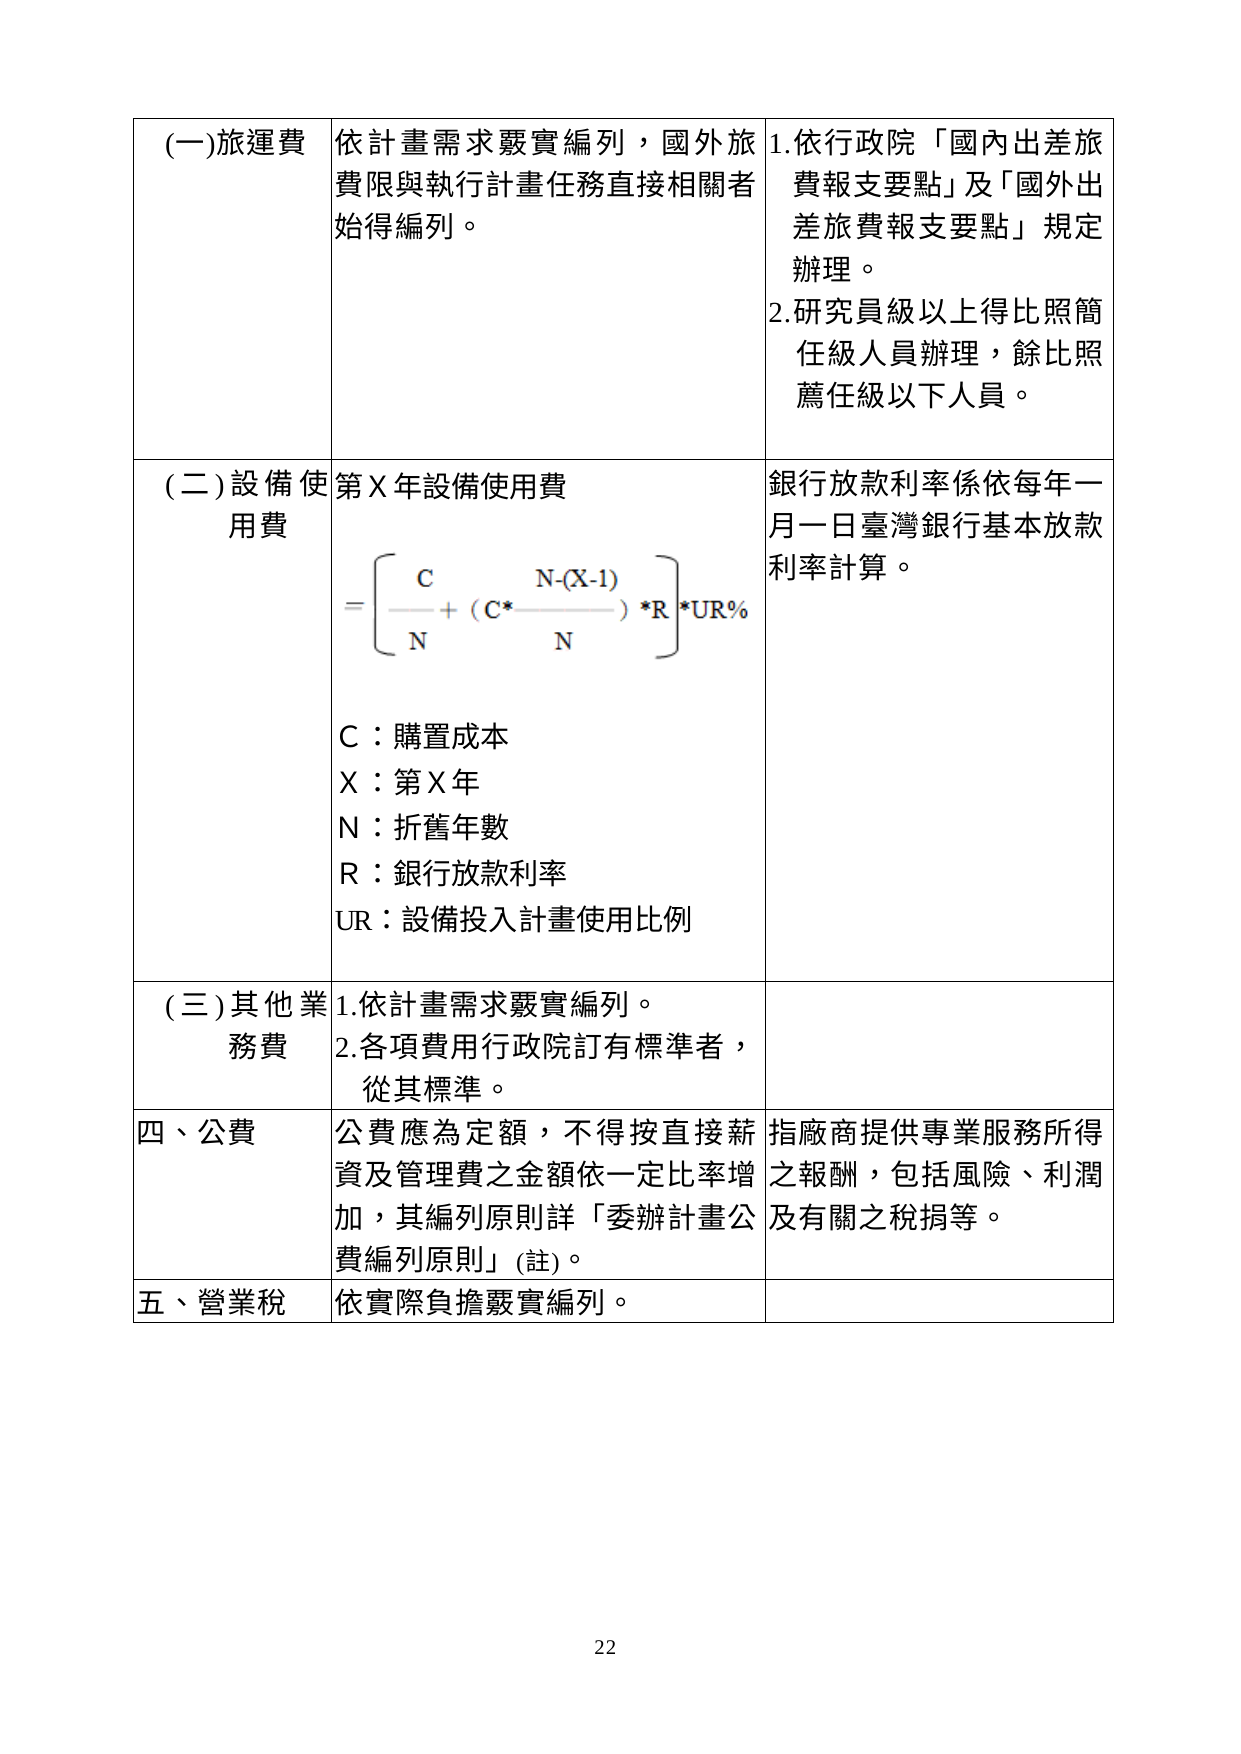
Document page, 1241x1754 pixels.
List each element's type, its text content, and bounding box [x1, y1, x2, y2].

table_cell 公費應為定額，不得按直接薪資及管理費之金額依一定比率增加，其編列原則詳「委辦計畫公費編列原則」(註)。 [332, 1110, 765, 1279]
table_cell (二)設備使用費 [134, 460, 331, 981]
table_cell [766, 982, 1113, 1108]
picture [334, 543, 757, 664]
table_cell (三)其他業務費 [134, 982, 331, 1108]
table_cell 依計畫需求覈實編列，國外旅費限與執行計畫任務直接相關者始得編列。 [332, 119, 765, 459]
table_cell 依實際負擔覈實編列。 [332, 1280, 765, 1322]
table_cell 1.依計畫需求覈實編列。 2.各項費用行政院訂有標準者，從其標準。 [332, 982, 765, 1108]
table_cell (一)旅運費 [134, 119, 331, 459]
table_cell 銀行放款利率係依每年一月一日臺灣銀行基本放款利率計算。 [766, 460, 1113, 981]
table_cell 1.依行政院「國內出差旅費報支要點」及「國外出差旅費報支要點」規定辦理。 2.研究員級以上得比照簡任級人員辦理，餘比照薦任級以下人員。 [766, 119, 1113, 459]
table_cell 四、公費 [134, 1110, 331, 1279]
table_cell 第Ｘ年設備使用費 Ｃ：購置成本 Ｘ：第Ｘ年 Ｎ：折舊年數 Ｒ：銀行放款利率 UR：設備投入計畫使用比例 [332, 460, 765, 981]
table_cell [766, 1280, 1113, 1322]
table_cell 指廠商提供專業服務所得之報酬，包括風險、利潤及有關之稅捐等。 [766, 1110, 1113, 1279]
table_cell 五、營業稅 [134, 1280, 331, 1322]
